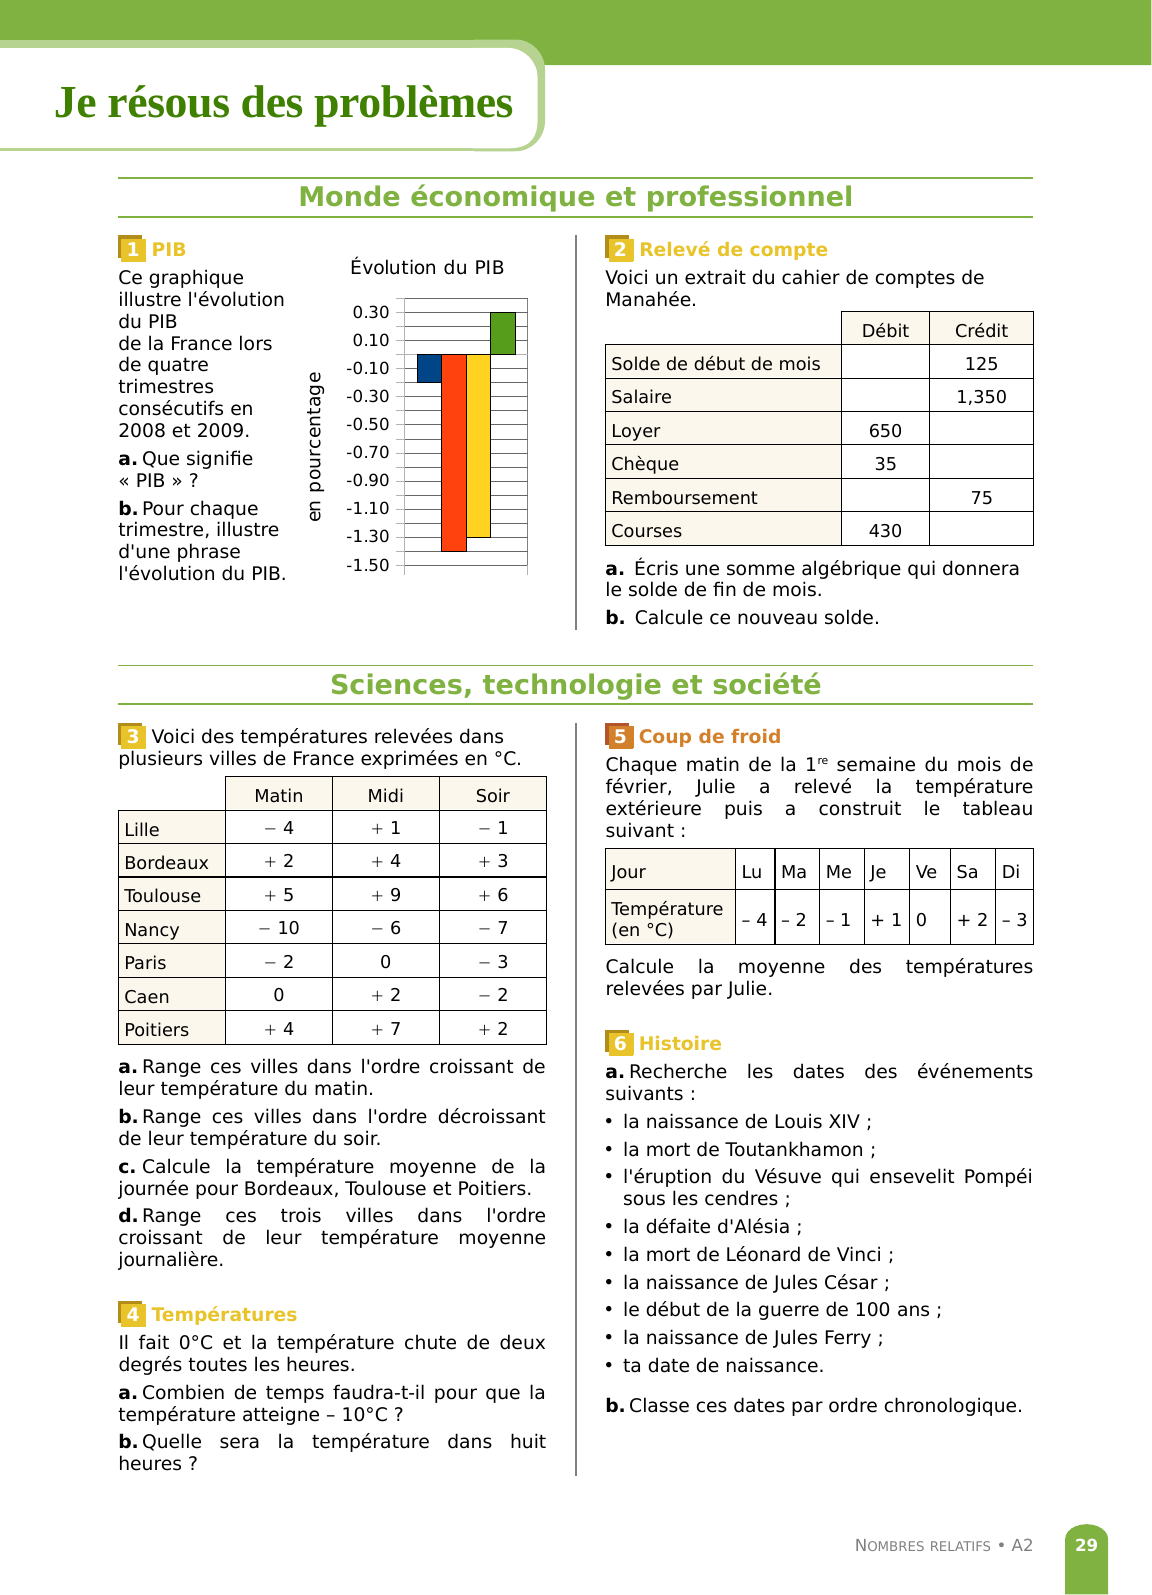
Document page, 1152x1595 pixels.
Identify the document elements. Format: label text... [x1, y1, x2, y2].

table_cell Lille [119, 811, 225, 843]
list Range ces trois villes dans l'ordre croissant de leur température moyenne journalière. [118, 1206, 546, 1271]
table_cell – 1 [820, 890, 864, 943]
table_cell  2 [226, 844, 332, 876]
list Combien de temps faudra-t-il pour que la température atteigne – 10°C ? [118, 1382, 546, 1426]
list la défaite d'Alésia ; [605, 1216, 1033, 1238]
subtitle Voici des températures relevées dans plusieurs villes de France exprimées en °C. [118, 723, 546, 770]
list Calcule ce nouveau solde. [605, 607, 1033, 629]
table_header Lu [736, 849, 774, 889]
list Que signifie « PIB » ? [118, 448, 289, 492]
table_cell [842, 379, 929, 411]
table_cell − 6 [333, 911, 439, 943]
table_cell Caen [119, 978, 225, 1010]
table_cell [930, 512, 1033, 545]
table_cell  1 [333, 811, 439, 843]
table_cell Loyer [606, 412, 841, 444]
table_cell Chèque [606, 445, 841, 478]
table_cell  2 [333, 978, 439, 1010]
list Quelle sera la température dans huit heures ? [118, 1432, 546, 1475]
table_cell  3 [440, 844, 546, 876]
table_cell  2 [440, 1011, 546, 1044]
list ta date de naissance. [605, 1355, 1033, 1377]
list Recherche les dates des événements suivants : [605, 1061, 1033, 1105]
list Calcule la température moyenne de la journée pour Bordeaux, Toulouse et Poitiers. [118, 1156, 546, 1199]
table_cell [930, 445, 1033, 478]
table_cell − 2 [226, 944, 332, 977]
table_cell Paris [119, 944, 225, 977]
list la naissance de Jules Ferry ; [605, 1327, 1033, 1349]
table_cell Poitiers [119, 1011, 225, 1044]
list Il fait 0°C et la température chute de deux degrés toutes les heures. [118, 1332, 546, 1376]
table_header Ma [776, 849, 819, 889]
table_cell [930, 412, 1033, 444]
table_header Jour [606, 849, 735, 889]
table_cell − 3 [440, 944, 546, 977]
list Écris une somme algébrique qui donnera le solde de fin de mois. [605, 557, 1033, 601]
table_cell 0 [910, 890, 950, 943]
table_cell 0 [333, 944, 439, 977]
list Chaque matin de la 1re semaine du mois de février, Julie a relevé la température extérieure puis a construit le tableau suivant : [605, 754, 1033, 842]
subtitle Relevé de compte [629, 235, 1033, 261]
table_cell  9 [333, 878, 439, 910]
table_cell Remboursement [606, 479, 841, 511]
table_cell  4 [333, 844, 439, 876]
table_cell 430 [842, 512, 929, 545]
list la naissance de Louis XIV ; [605, 1111, 1033, 1133]
table_cell Salaire [606, 379, 841, 411]
table_cell  7 [333, 1011, 439, 1044]
list la mort de Toutankhamon ; [605, 1138, 1033, 1160]
table_cell Température (en °C) [606, 890, 735, 943]
table_header Me [820, 849, 864, 889]
table_header [118, 776, 225, 809]
subtitle Températures [142, 1301, 546, 1326]
table_cell  6 [440, 878, 546, 910]
table_cell – 3 [996, 890, 1033, 943]
list Voici un extrait du cahier de comptes de Manahée. [605, 267, 1033, 311]
list la mort de Léonard de Vinci ; [605, 1244, 1033, 1266]
table_cell + 2 [951, 890, 995, 943]
subtitle PIB [142, 235, 546, 261]
table_cell 0 [226, 978, 332, 1010]
list Calcule la moyenne des températures relevées par Julie. [605, 956, 1033, 1000]
table_header Sa [951, 849, 995, 889]
table_cell 650 [842, 412, 929, 444]
table_header Crédit [930, 312, 1033, 344]
table_header [605, 311, 841, 344]
table_cell 1 350 [930, 379, 1033, 411]
table_cell 125 [930, 345, 1033, 377]
table_cell Bordeaux [119, 844, 225, 876]
list Pour chaque trimestre, illustre d'une phrase l'évolution du PIB. [118, 497, 289, 585]
table_header Soir [440, 777, 546, 809]
list le début de la guerre de 100 ans ; [605, 1299, 1033, 1321]
list la naissance de Jules César ; [605, 1272, 1033, 1293]
table_header Midi [333, 777, 439, 809]
table_header Matin [226, 777, 332, 809]
text Sciences, technologie et société [118, 666, 1033, 703]
table_cell 35 [842, 445, 929, 478]
list Range ces villes dans l'ordre croissant de leur température du matin. [118, 1056, 546, 1100]
table_header Ve [910, 849, 950, 889]
table_cell – 2 [776, 890, 819, 943]
table_header Di [996, 849, 1033, 889]
list Range ces villes dans l'ordre décroissant de leur température du soir. [118, 1106, 546, 1150]
table_header Je [865, 849, 909, 889]
table_cell – 4 [736, 890, 774, 943]
table_cell − 1 [440, 811, 546, 843]
table_cell  5 [226, 878, 332, 910]
list l'éruption du Vésuve qui ensevelit Pompéi sous les cendres ; [605, 1166, 1033, 1210]
table_cell + 1 [865, 890, 909, 943]
table_cell − 2 [440, 978, 546, 1010]
table_cell Courses [606, 512, 841, 545]
table_cell − 10 [226, 911, 332, 943]
list Classe ces dates par ordre chronologique. [605, 1395, 1033, 1417]
table_cell Toulouse [119, 878, 225, 910]
table_cell  4 [226, 1011, 332, 1044]
table_cell − 7 [440, 911, 546, 943]
text Monde économique et professionnel [118, 179, 1033, 216]
subtitle Histoire [605, 1029, 1033, 1055]
table_cell [842, 479, 929, 511]
table_header Débit [842, 312, 929, 344]
table_cell Nancy [119, 911, 225, 943]
text Ce graphique illustre l'évolution du PIB de la France lors de quatre trimestres consécutifs en 2008 et 2009. [118, 267, 289, 442]
table_cell − 4 [226, 811, 332, 843]
subtitle Coup de froid [629, 723, 1033, 748]
table_cell 75 [930, 479, 1033, 511]
table_cell [842, 345, 929, 377]
table_cell Solde de début de mois [606, 345, 841, 377]
